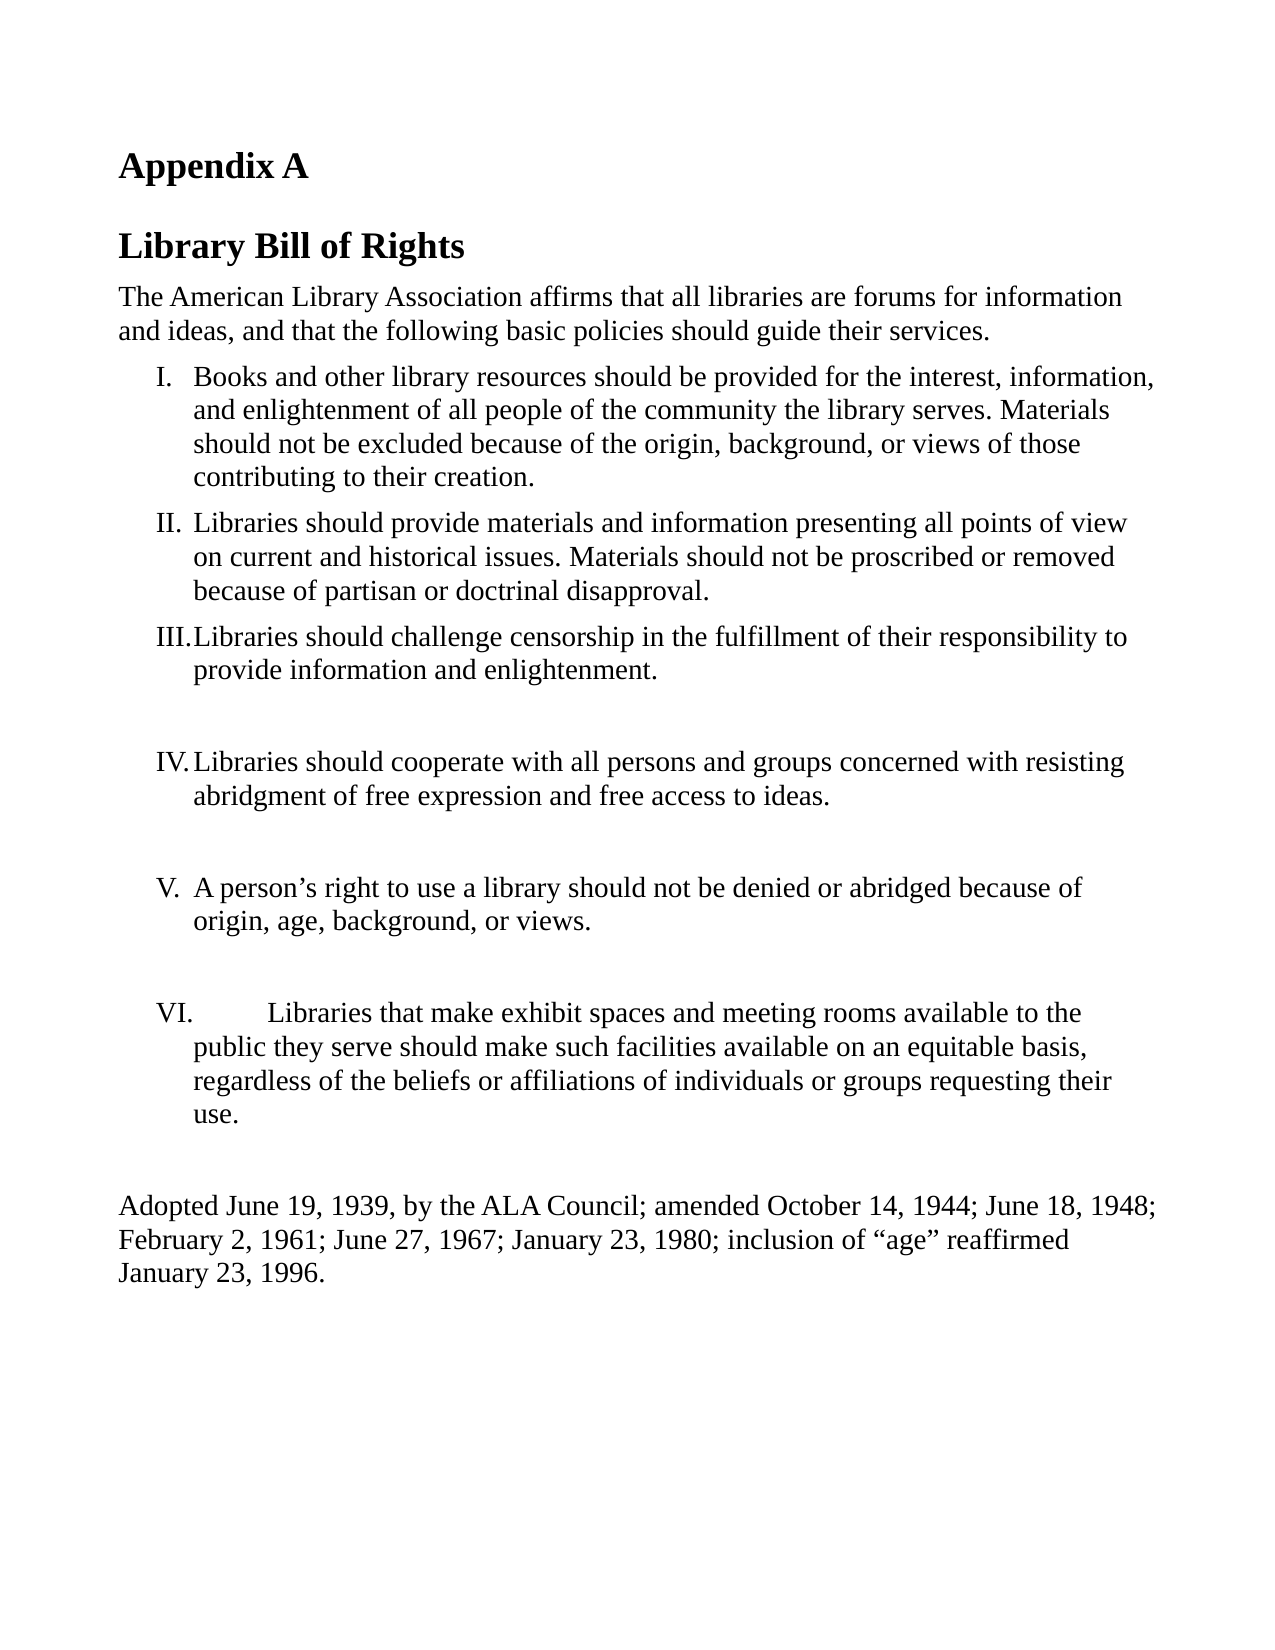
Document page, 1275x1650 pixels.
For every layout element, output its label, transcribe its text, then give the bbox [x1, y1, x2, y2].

list A person’s right to use a library should not be denied or abridged because of origin, age, background, or views. [156, 870, 1157, 937]
text The American Library Association affirms that all libraries are forums for information and ideas, and that the following basic policies should guide their services. [118, 279, 1157, 346]
list Books and other library resources should be provided for the interest, information, and enlightenment of all people of the community the library serves. Materials should not be excluded because of the origin, background, or views of those contributing to their creation. [156, 359, 1157, 493]
text Adopted June 19, 1939, by the ALA Council; amended October 14, 1944; June 18, 1948; February 2, 1961; June 27, 1967; January 23, 1980; inclusion of “age” reaffirmed January 23, 1996. [118, 1188, 1157, 1289]
list Libraries that make exhibit spaces and meeting rooms available to the public they serve should make such facilities available on an equitable basis, regardless of the beliefs or affiliations of individuals or groups requesting their use. [156, 996, 1157, 1130]
list Libraries should challenge censorship in the fulfillment of their responsibility to provide information and enlightenment. [156, 619, 1157, 686]
list Libraries should cooperate with all persons and groups concerned with resisting abridgment of free expression and free access to ideas. [156, 744, 1157, 811]
list Libraries should provide materials and information presenting all points of view on current and historical issues. Materials should not be proscribed or removed because of partisan or doctrinal disapproval. [156, 506, 1157, 606]
subtitle Library Bill of Rights [118, 224, 1157, 267]
subtitle Appendix A [118, 143, 1157, 186]
